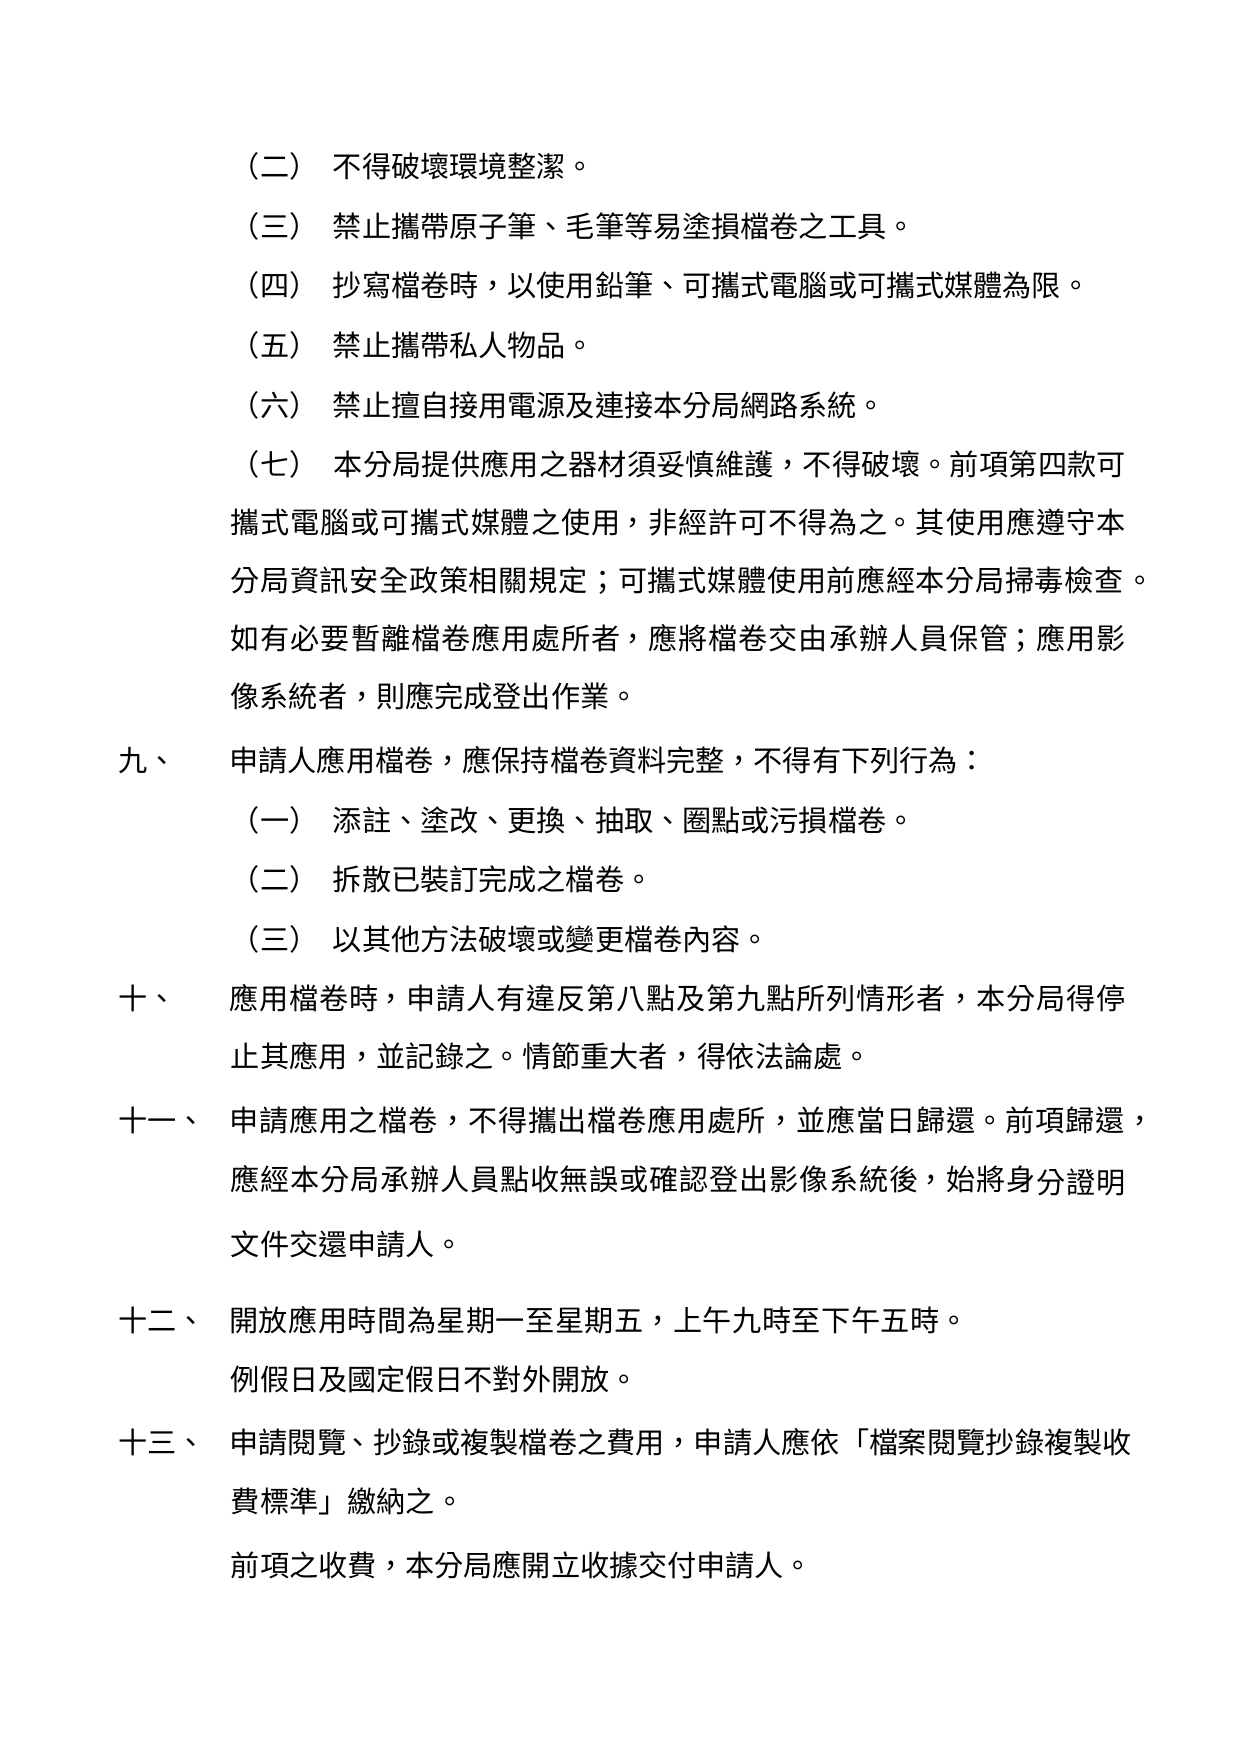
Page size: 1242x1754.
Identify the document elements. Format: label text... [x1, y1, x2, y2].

text （六） 禁止擅自接用電源及連接本分局網路系統。 [231, 382, 1137, 424]
text （三） 禁止攜帶原子筆、毛筆等易塗損檔卷之工具。 [231, 203, 1137, 246]
text （二） 拆散已裝訂完成之檔卷。 [231, 857, 1137, 899]
text 前項之收費，本分局應開立收據交付申請人。 [231, 1542, 1137, 1584]
text （一） 添註、塗改、更換、抽取、圈點或污損檔卷。 [231, 797, 1137, 839]
text 十二、 開放應用時間為星期一至星期五，上午九時至下午五時。 例假日及國定假日不對外開放。 [118, 1298, 970, 1398]
text 十三、 申請閱覽、抄錄或複製檔卷之費用，申請人應依「檔案閱覽抄錄複製收 費標準」繳納之。 [118, 1420, 1132, 1520]
text （四） 抄寫檔卷時，以使用鉛筆、可攜式電腦或可攜式媒體為限。 [231, 263, 1137, 305]
text （七） 本分局提供應用之器材須妥慎維護，不得破壞。前項第四款可攜式電腦或可攜式媒體之使用，非經許可不得為之。其使用應遵守本分局資訊安全政策相關規定；可攜式媒體使用前應經本分局掃毒檢查。如有必要暫離檔卷應用處所者，應將檔卷交由承辦人員保管；應用影像系統者，則應完成登出作業。 [230, 442, 1126, 716]
text 十一、 申請應用之檔卷，不得攜出檔卷應用處所，並應當日歸還。前項歸還，應經本分局承辦人員點收無誤或確認登出影像系統後，始將身分證明文件交還申請人。 [118, 1098, 1126, 1264]
text （五） 禁止攜帶私人物品。 [231, 322, 1137, 365]
text 九、 申請人應用檔卷，應保持檔卷資料完整，不得有下列行為： [118, 737, 1137, 780]
text （二） 不得破壞環境整潔。 [231, 144, 1137, 186]
text 十、 應用檔卷時，申請人有違反第八點及第九點所列情形者，本分局得停止其應用，並記錄之。情節重大者，得依法論處。 [118, 976, 1126, 1076]
text （三） 以其他方法破壞或變更檔卷內容。 [231, 916, 1137, 958]
